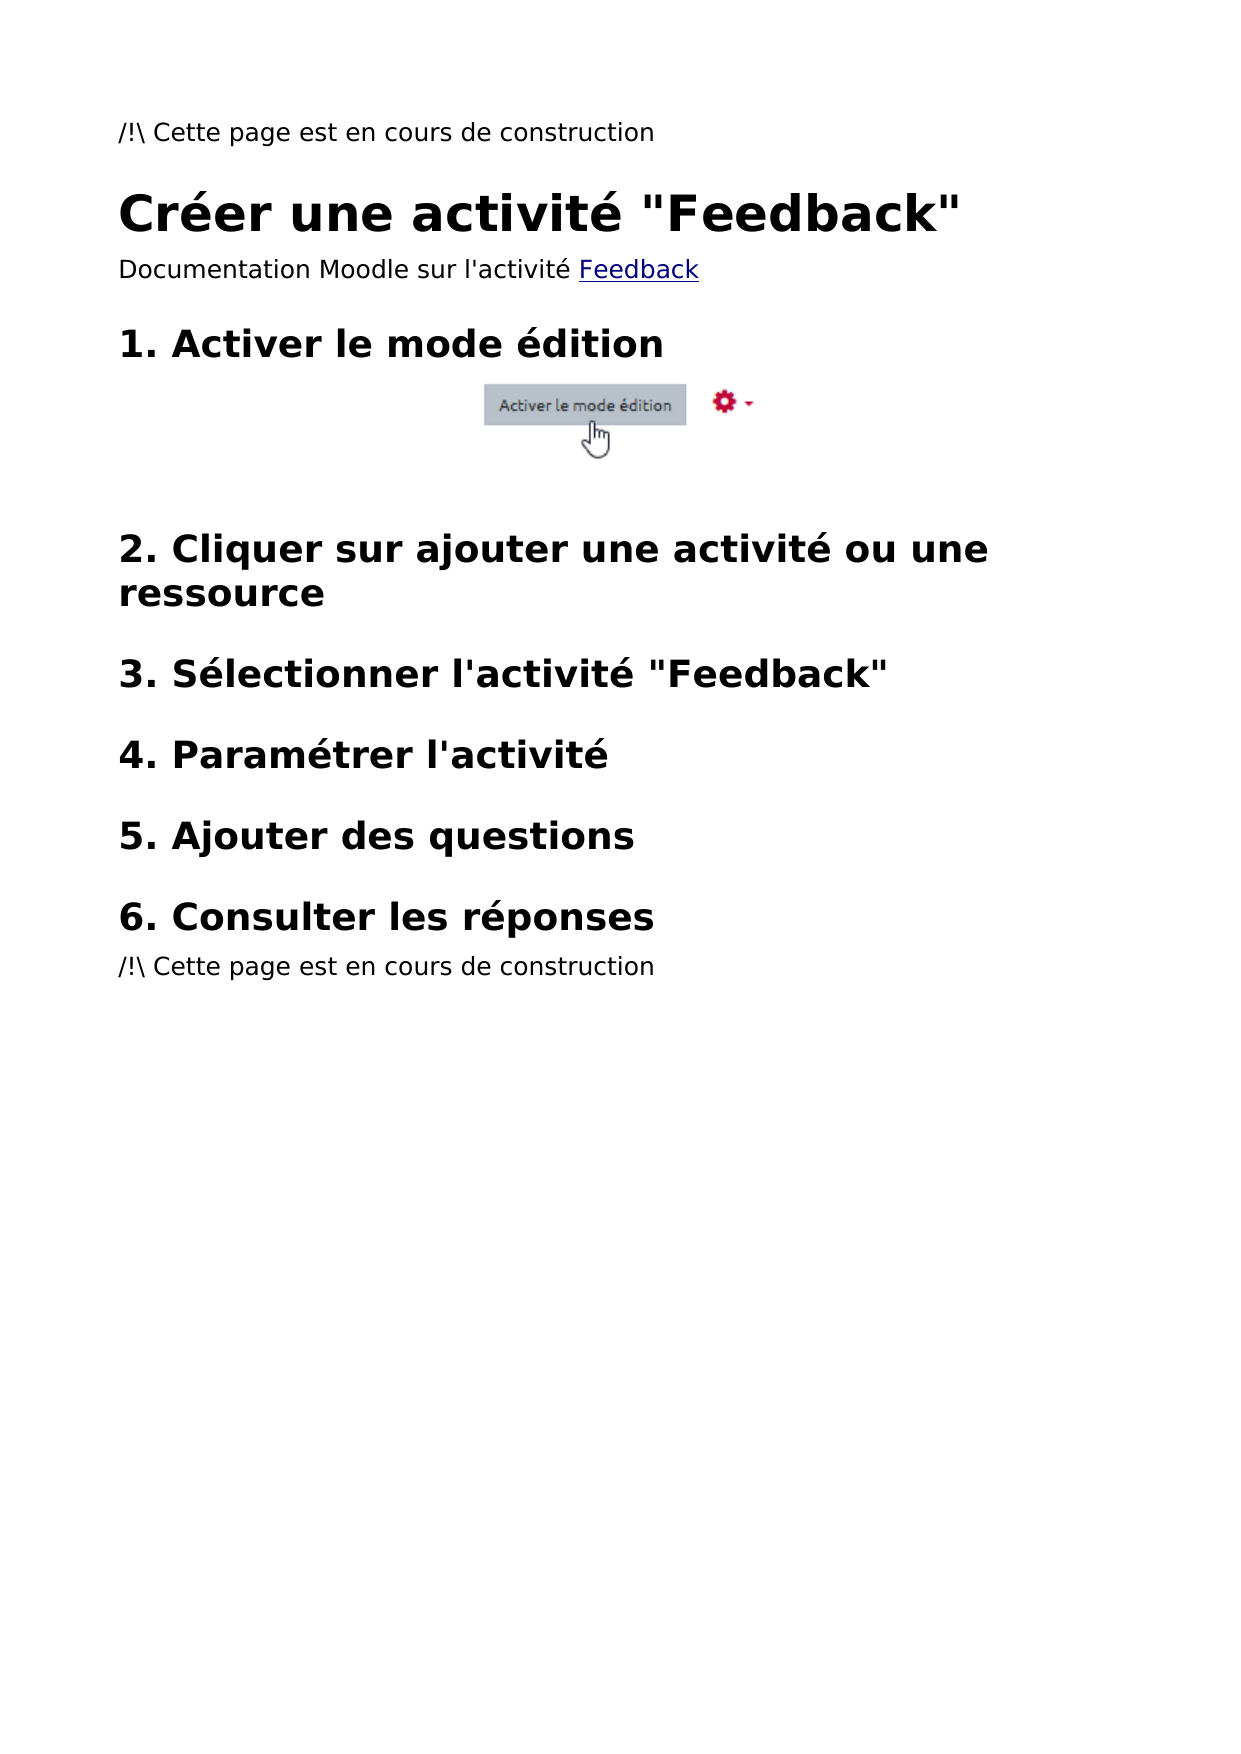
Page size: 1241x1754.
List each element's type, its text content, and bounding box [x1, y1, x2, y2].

subtitle 6. Consulter les réponses [118, 896, 1122, 940]
picture [475, 378, 765, 462]
subtitle 2. Cliquer sur ajouter une activité ou une ressource [118, 528, 1122, 615]
text /!\ Cette page est en cours de construction [118, 118, 1122, 147]
subtitle 5. Ajouter des questions [118, 815, 1122, 858]
subtitle 4. Paramétrer l'activité [118, 734, 1122, 777]
text Documentation Moodle sur l'activité Feedback [118, 256, 1122, 285]
subtitle 1. Activer le mode édition [118, 322, 1122, 366]
text /!\ Cette page est en cours de construction [118, 952, 1122, 981]
subtitle 3. Sélectionner l'activité "Feedback" [118, 653, 1122, 696]
subtitle Créer une activité "Feedback" [118, 185, 1122, 243]
